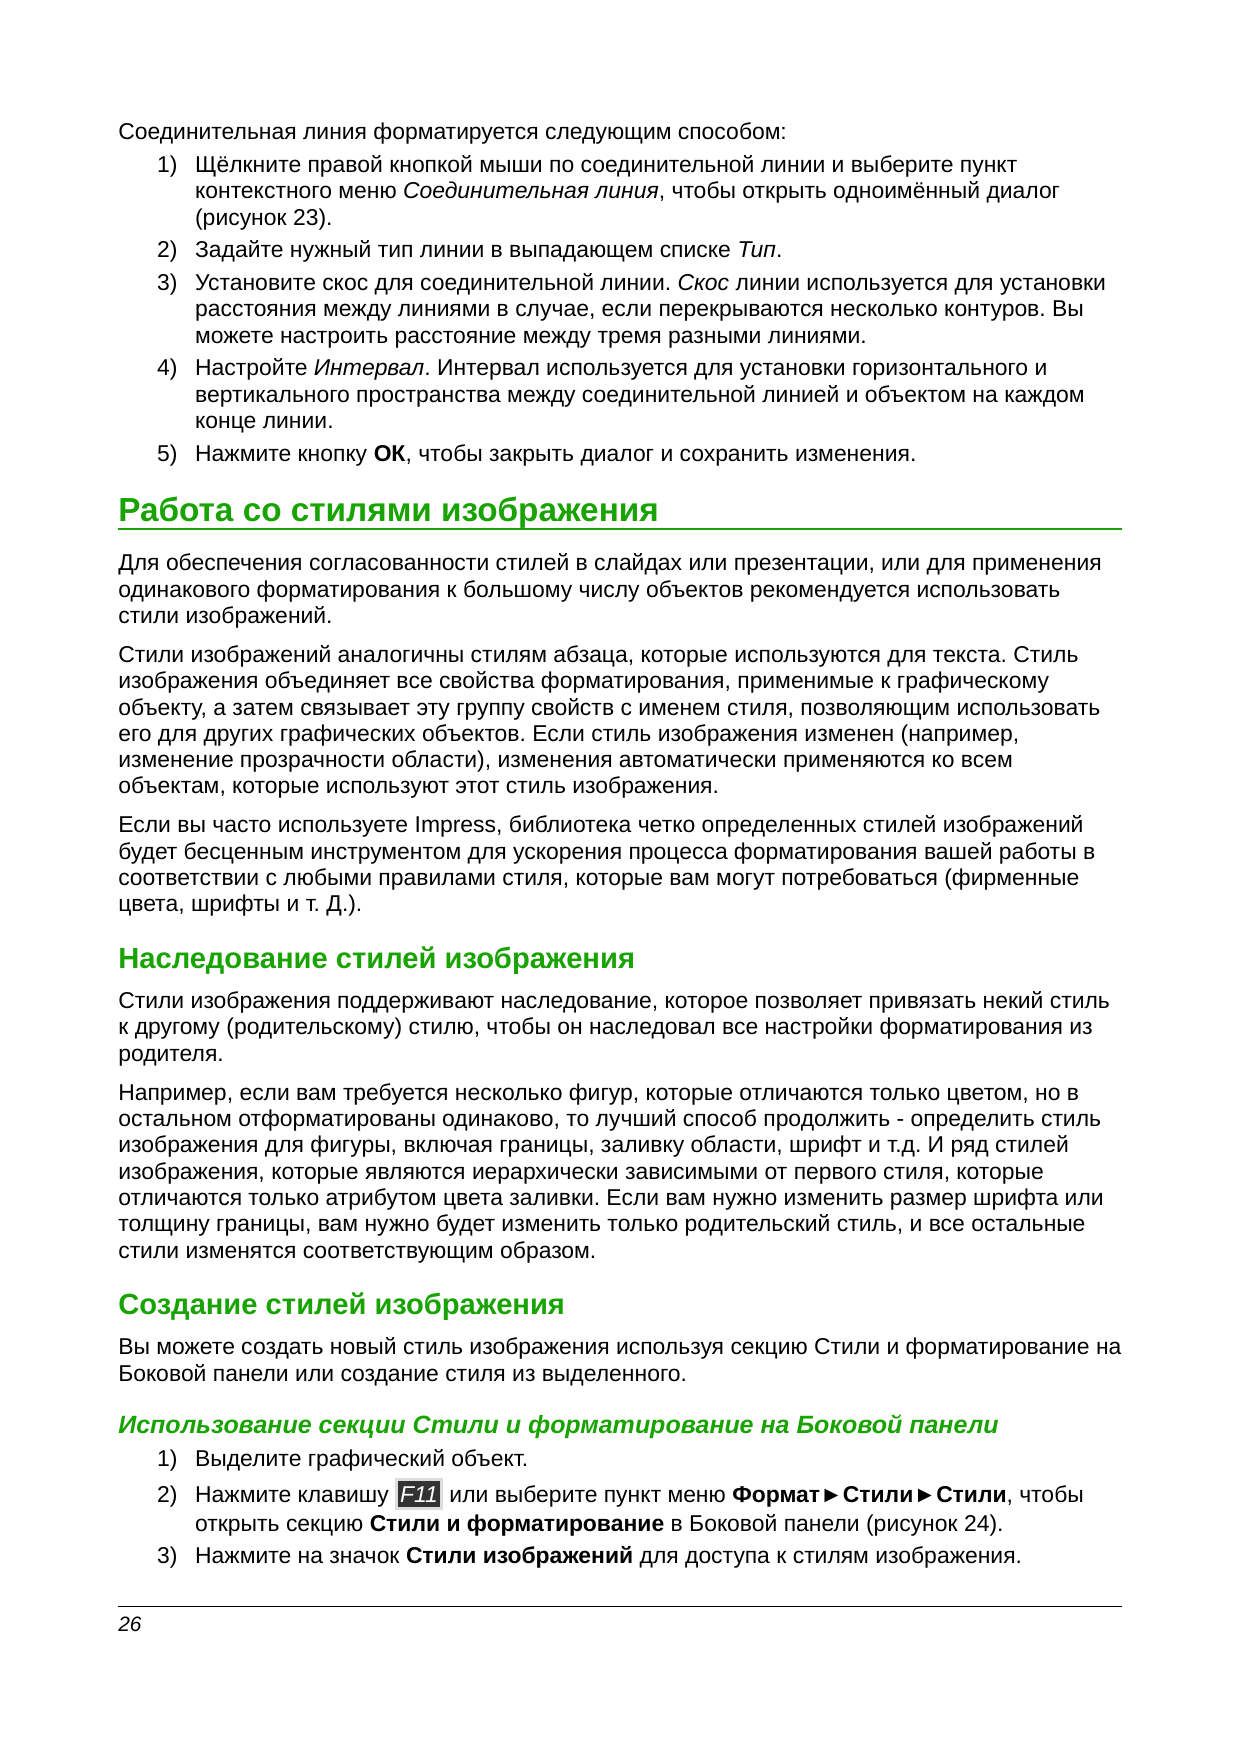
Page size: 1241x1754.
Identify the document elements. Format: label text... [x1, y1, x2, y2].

text Если вы часто используете Impress, библиотека четко определенных стилей изображений будет бесценным инструментом для ускорения процесса форматирования вашей работы в соответствии с любыми правилами стиля, которые вам могут потребоваться (фирменные цвета, шрифты и т. Д.). [118, 811, 1122, 917]
text Стили изображений аналогичны стилям абзаца, которые используются для текста. Стиль изображения объединяет все свойства форматирования, применимые к графическому объекту, а затем связывает эту группу свойств с именем стиля, позволяющим использовать его для других графических объектов. Если стиль изображения изменен (например, изменение прозрачности области), изменения автоматически применяются ко всем объектам, которые используют этот стиль изображения. [118, 641, 1122, 799]
subtitle Работа со стилями изображения [118, 490, 1122, 528]
list Нажмите клавишу F11 или выберите пункт меню Формат►Стили►Стили, чтобы открыть секцию Стили и форматирование в Боковой панели (рисунок 24). [177, 1478, 1122, 1536]
subtitle Создание стилей изображения [118, 1287, 1122, 1321]
list Выделите графический объект. [177, 1445, 1122, 1472]
list Нажмите на значок Стили изображений для доступа к стилям изображения. [177, 1542, 1122, 1568]
list Нажмите кнопку ОК, чтобы закрыть диалог и сохранить изменения. [177, 439, 1122, 466]
text Вы можете создать новый стиль изображения используя секцию Стили и форматирование на Боковой панели или создание стиля из выделенного. [118, 1333, 1122, 1386]
subtitle Использование секции Стили и форматирование на Боковой панели [118, 1410, 1122, 1439]
list Соединительная линия форматируется следующим способом: [118, 118, 1122, 144]
text Стили изображения поддерживают наследование, которое позволяет привязать некий стиль к другому (родительскому) стилю, чтобы он наследовал все настройки форматирования из родителя. [118, 987, 1122, 1066]
list Настройте Интервал. Интервал используется для установки горизонтального и вертикального пространства между соединительной линией и объектом на каждом конце линии. [177, 354, 1122, 433]
list Задайте нужный тип линии в выпадающем списке Тип. [177, 236, 1122, 263]
text Для обеспечения согласованности стилей в слайдах или презентации, или для применения одинакового форматирования к большому числу объектов рекомендуется использовать стили изображений. [118, 549, 1122, 628]
subtitle Наследование стилей изображения [118, 941, 1122, 974]
list Установите скос для соединительной линии. Скос линии используется для установки расстояния между линиями в случае, если перекрываются несколько контуров. Вы можете настроить расстояние между тремя разными линиями. [177, 269, 1122, 348]
text Например, если вам требуется несколько фигур, которые отличаются только цветом, но в остальном отформатированы одинаково, то лучший способ продолжить - определить стиль изображения для фигуры, включая границы, заливку области, шрифт и т.д. И ряд стилей изображения, которые являются иерархически зависимыми от первого стиля, которые отличаются только атрибутом цвета заливки. Если вам нужно изменить размер шрифта или толщину границы, вам нужно будет изменить только родительский стиль, и все остальные стили изменятся соответствующим образом. [118, 1078, 1122, 1263]
list Щёлкните правой кнопкой мыши по соединительной линии и выберите пункт контекстного меню Соединительная линия, чтобы открыть одноимённый диалог (рисунок 23). [177, 151, 1122, 230]
